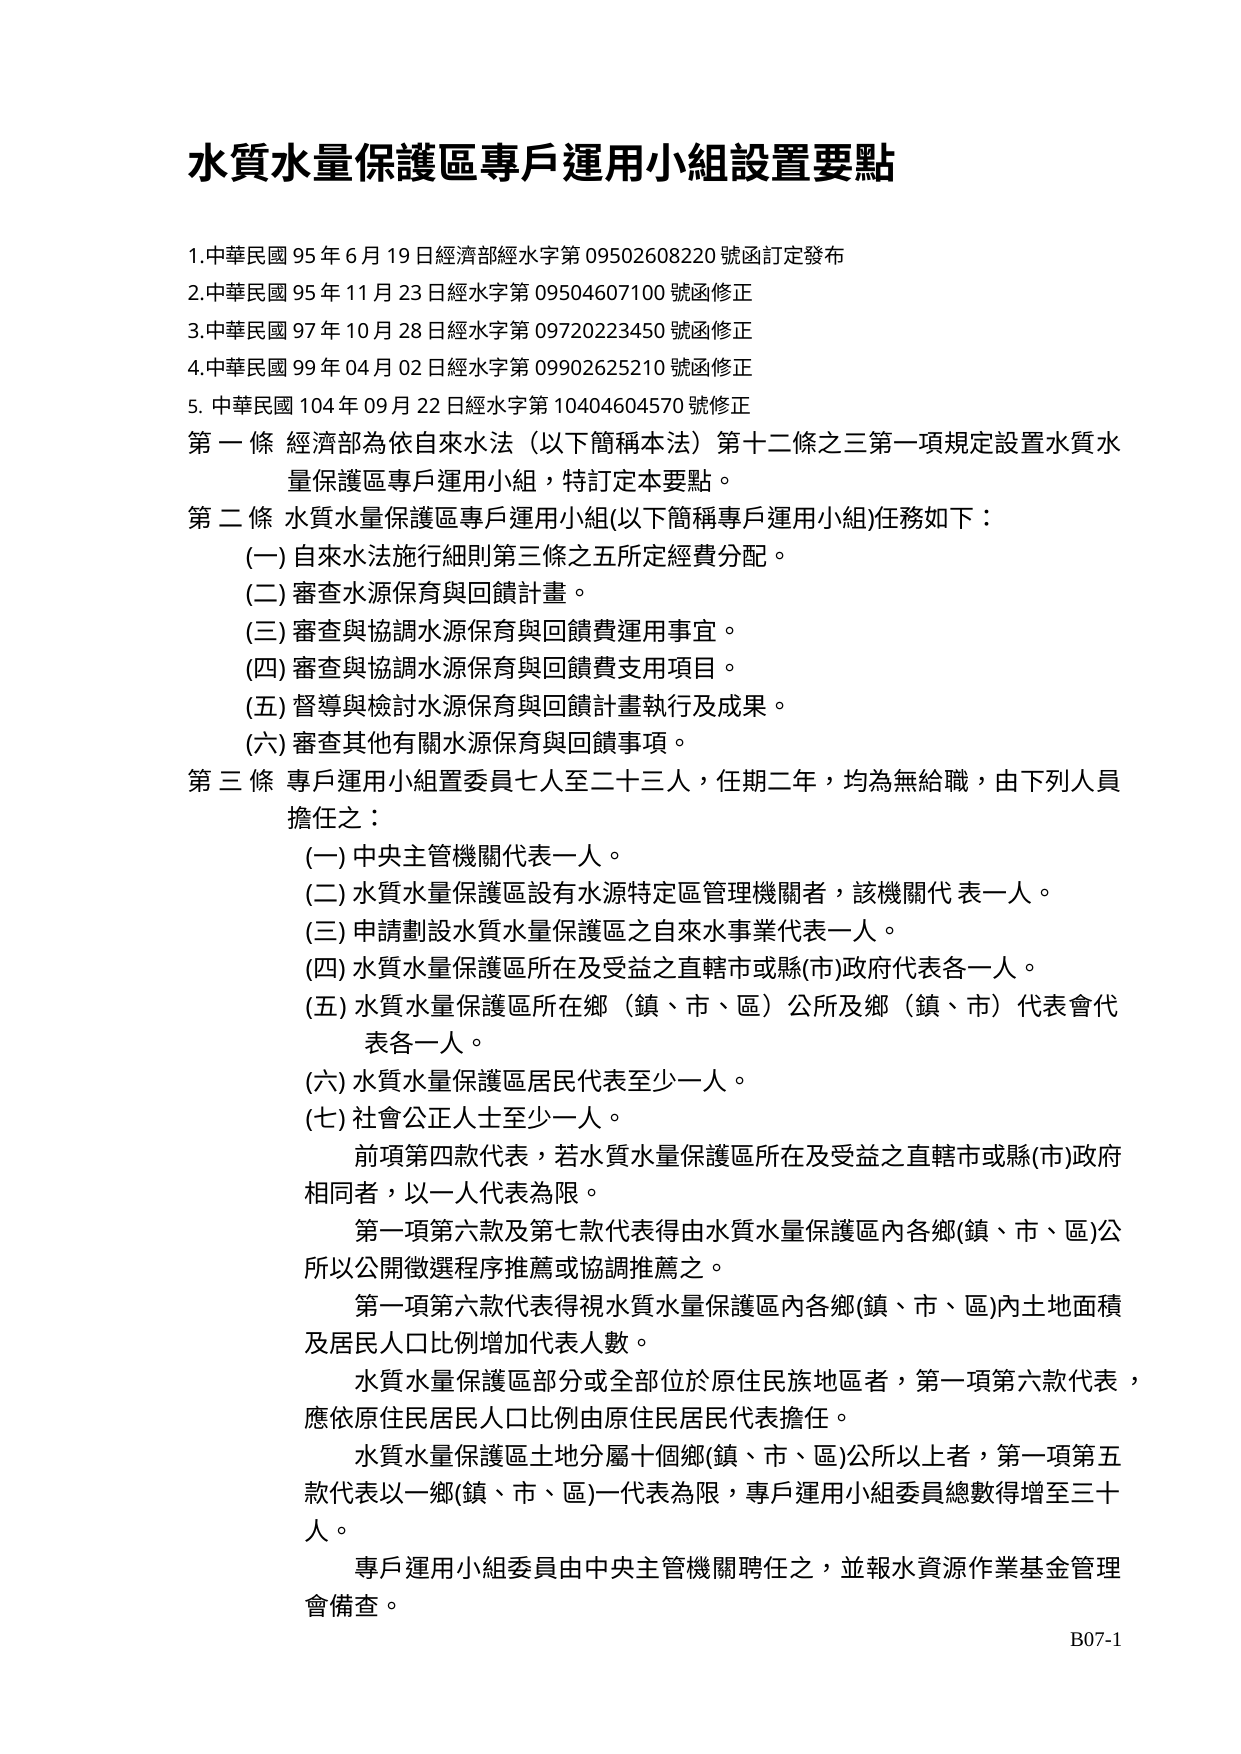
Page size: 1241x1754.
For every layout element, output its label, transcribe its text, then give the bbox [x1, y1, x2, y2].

text (三) 申請劃設水質水量保護區之自來水事業代表一人。 [305, 910, 1122, 948]
text (四) 水質水量保護區所在及受益之直轄市或縣(市)政府代表各一人。 [305, 948, 1122, 985]
text (五) 督導與檢討水源保育與回饋計畫執行及成果。 [187, 685, 1122, 723]
text 第 三 條 專戶運用小組置委員七人至二十三人，任期二年，均為無給職，由下列人員擔任之： [187, 760, 1122, 835]
text 第一項第六款代表得視水質水量保護區內各鄉(鎮、市、區)內土地面積及居民人口比例增加代表人數。 [304, 1285, 1122, 1360]
text (五) 水質水量保護區所在鄉（鎮、市、區）公所及鄉（鎮、市）代表會代表各一人。 [305, 985, 1122, 1060]
text 水質水量保護區土地分屬十個鄉(鎮、市、區)公所以上者，第一項第五款代表以一鄉(鎮、市、區)一代表為限，專戶運用小組委員總數得增至三十人。 [304, 1435, 1122, 1548]
text 專戶運用小組委員由中央主管機關聘任之，並報水資源作業基金管理會備查。 [304, 1548, 1122, 1623]
text (七) 社會公正人士至少一人。 [305, 1098, 1122, 1135]
text 水質水量保護區部分或全部位於原住民族地區者，第一項第六款代表，應依原住民居民人口比例由原住民居民代表擔任。 [304, 1360, 1122, 1435]
text (三) 審查與協調水源保育與回饋費運用事宜。 [187, 610, 1122, 648]
text 1.中華民國95年6月19日經濟部經水字第09502608220號函訂定發布 2.中華民國95年11月23日經水字第09504607100號函修正 3.中華民國97年10月28日經水字第09720223450號函修正 4.中華民國99年04月02日經水字第09902625210號函修正 [187, 235, 1122, 385]
text (六) 審查其他有關水源保育與回饋事項。 [187, 723, 1122, 760]
text (一) 中央主管機關代表一人。 [305, 835, 1122, 873]
text (六) 水質水量保護區居民代表至少一人。 [305, 1060, 1122, 1098]
text 第 二 條 水質水量保護區專戶運用小組(以下簡稱專戶運用小組)任務如下： [187, 498, 1122, 535]
text 第 一 條 經濟部為依自來水法（以下簡稱本法）第十二條之三第一項規定設置水質水量保護區專戶運用小組，特訂定本要點。 [187, 423, 1122, 498]
text (四) 審查與協調水源保育與回饋費支用項目。 [187, 648, 1122, 685]
text 5. 中華民國104年09月22日經水字第10404604570號修正 [187, 385, 1122, 423]
text 水質水量保護區專戶運用小組設置要點 [187, 123, 1122, 198]
text (二) 水質水量保護區設有水源特定區管理機關者，該機關代 表一人。 [305, 873, 1122, 910]
text (二) 審查水源保育與回饋計畫。 [187, 573, 1122, 610]
text (一) 自來水法施行細則第三條之五所定經費分配。 [187, 535, 1122, 573]
text 第一項第六款及第七款代表得由水質水量保護區內各鄉(鎮、市、區)公所以公開徵選程序推薦或協調推薦之。 [304, 1210, 1122, 1285]
text 前項第四款代表，若水質水量保護區所在及受益之直轄市或縣(市)政府相同者，以一人代表為限。 [304, 1135, 1122, 1210]
